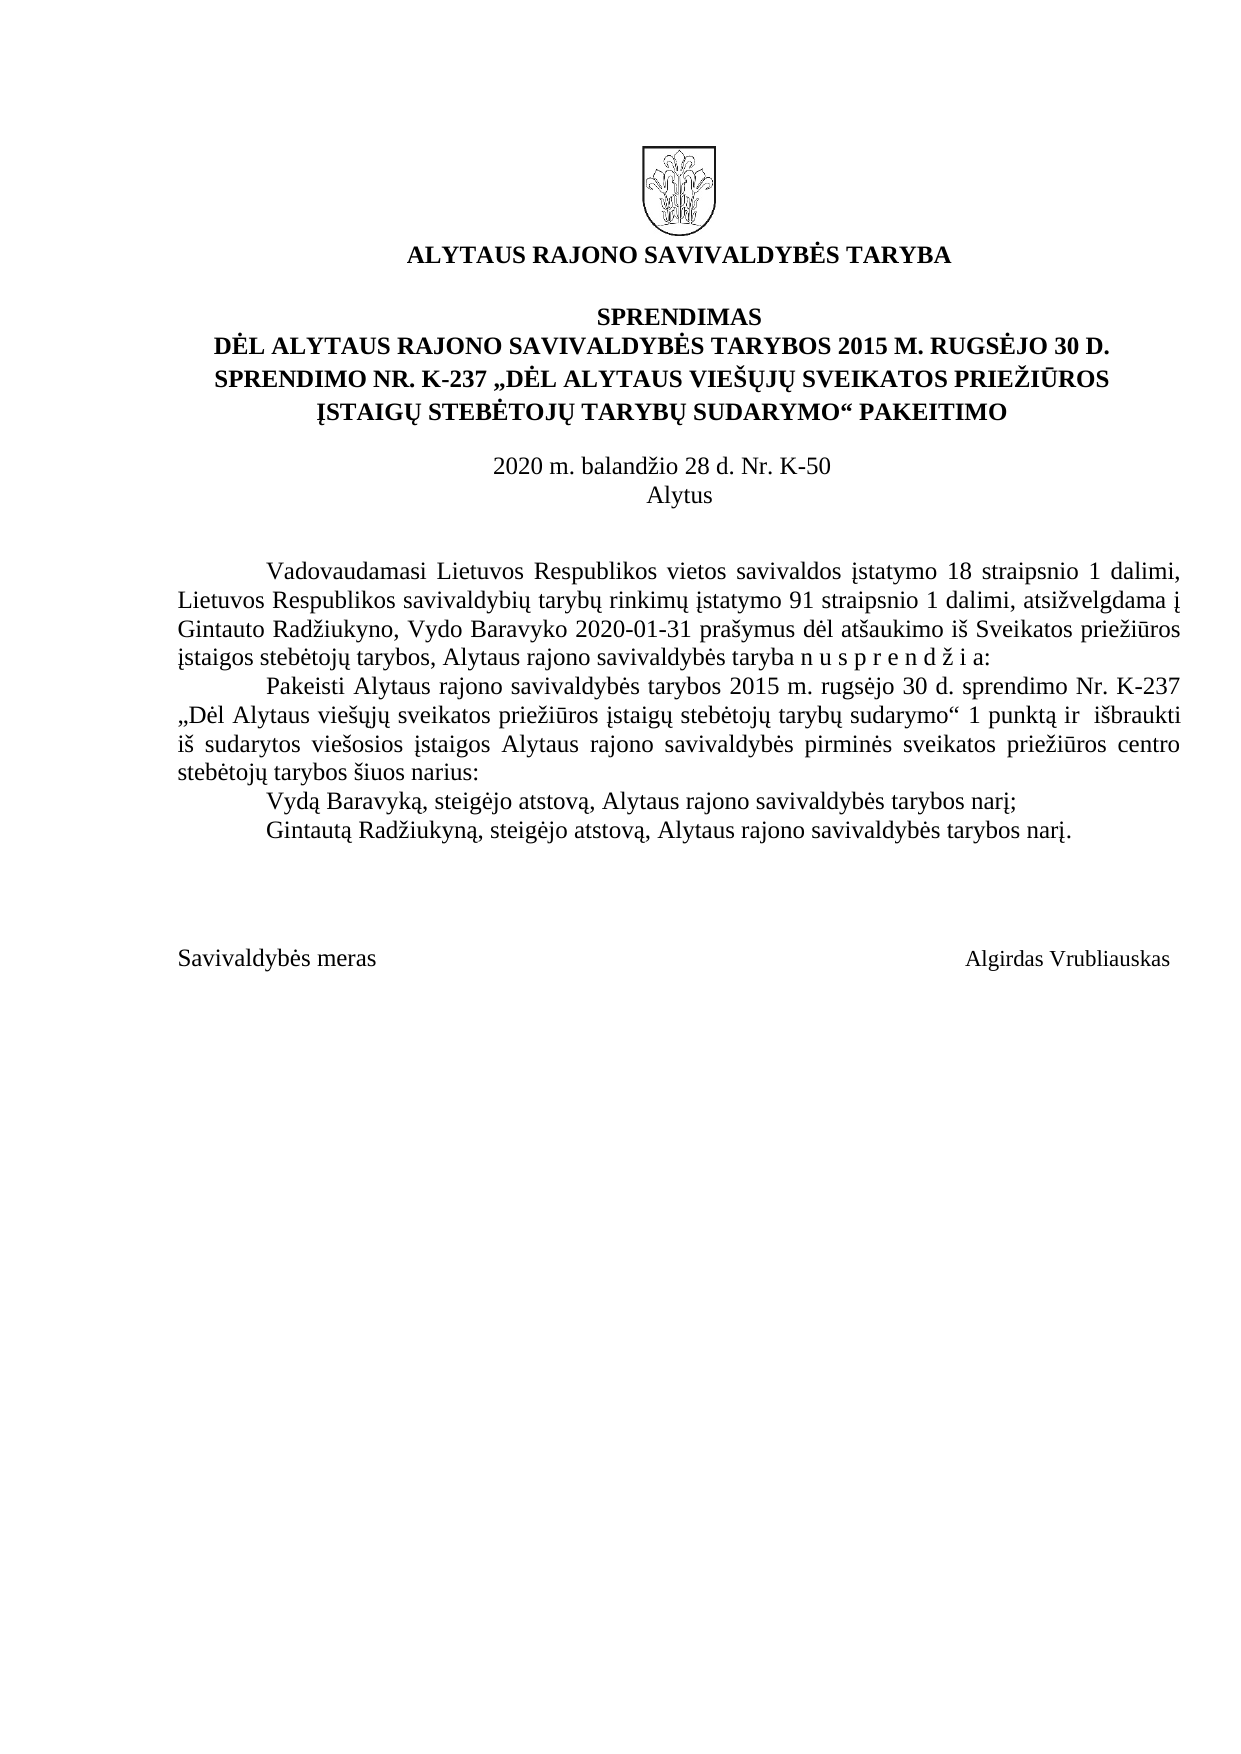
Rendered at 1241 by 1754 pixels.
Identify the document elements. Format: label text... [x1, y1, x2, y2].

text Vadovaudamasi Lietuvos Respublikos vietos savivaldos įstatymo 18 straipsnio 1 dalimi, Lietuvos Respublikos savivaldybių tarybų rinkimų įstatymo 91 straipsnio 1 dalimi, atsižvelgdama į Gintauto Radžiukyno, Vydo Baravyko 2020-01-31 prašymus dėl atšaukimo iš Sveikatos priežiūros įstaigos stebėtojų tarybos, Alytaus rajono savivaldybės taryba n u s p r e n d ž i a: [177, 556, 1181, 671]
text Pakeisti Alytaus rajono savivaldybės tarybos 2015 m. rugsėjo 30 d. sprendimo Nr. K-237 „Dėl Alytaus viešųjų sveikatos priežiūros įstaigų stebėtojų tarybų sudarymo“ 1 punktą ir išbraukti iš sudarytos viešosios įstaigos Alytaus rajono savivaldybės pirminės sveikatos priežiūros centro stebėtojų tarybos šiuos narius: [177, 671, 1181, 786]
text Vydą Baravyką, steigėjo atstovą, Alytaus rajono savivaldybės tarybos narį; [177, 786, 1181, 815]
text Savivaldybės meras Algirdas Vrubliauskas [177, 943, 1181, 972]
text DĖL ALYTAUS RAJONO SAVIVALDYBĖS TARYBOS 2015 M. RUGSĖJO 30 D. SPRENDIMO NR. K-237 „DĖL ALYTAUS VIEŠŲJŲ SVEIKATOS PRIEŽIŪROS ĮSTAIGŲ STEBĖTOJŲ TARYBŲ SUDARYMO“ PAKEITIMO [177, 331, 1147, 426]
text Gintautą Radžiukyną, steigėjo atstovą, Alytaus rajono savivaldybės tarybos narį. [177, 815, 1181, 844]
text Alytus [177, 480, 1181, 509]
text ALYTAUS RAJONO SAVIVALDYBĖS TARYBA [177, 240, 1181, 269]
text SPRENDIMAS [177, 302, 1181, 331]
text 2020 m. balandžio 28 d. Nr. K-50 [177, 451, 1147, 480]
